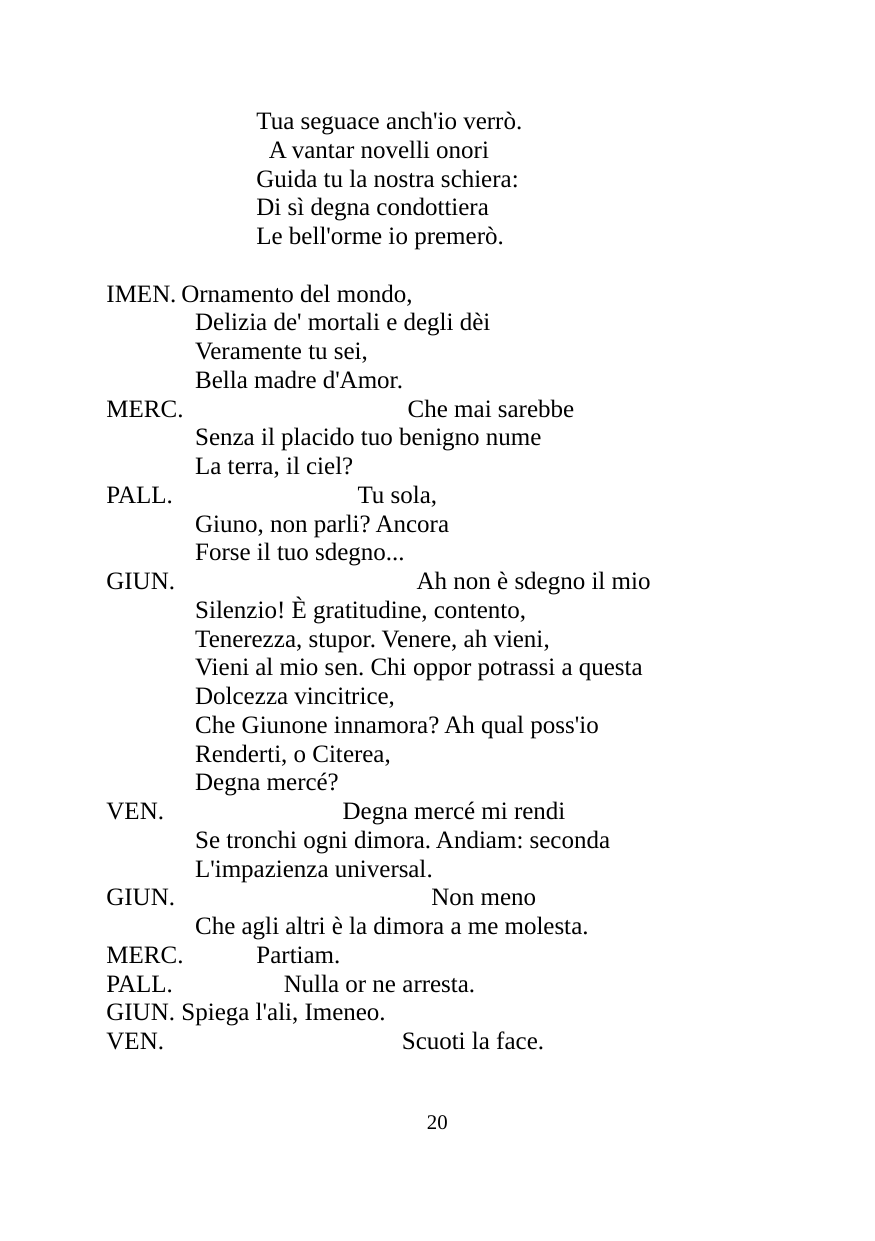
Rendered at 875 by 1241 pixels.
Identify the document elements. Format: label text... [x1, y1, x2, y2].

text GIUN. Ah non è sdegno il mio [106, 566, 768, 595]
text MERC. Che mai sarebbe [106, 394, 768, 422]
text Guida tu la nostra schiera: [256, 164, 768, 192]
text Vieni al mio sen. Chi oppor potrassi a questa [106, 652, 768, 681]
text Delizia de' mortali e degli dèi [106, 307, 768, 336]
text VEN. Degna mercé mi rendi [106, 796, 768, 825]
text Dolcezza vincitrice, [106, 681, 768, 710]
text IMEN. Ornamento del mondo, [106, 279, 768, 307]
text PALL. Tu sola, [106, 480, 768, 509]
text Giuno, non parli? Ancora [106, 509, 768, 537]
text Veramente tu sei, [106, 336, 768, 365]
text Silenzio! È gratitudine, contento, [106, 595, 768, 624]
text GIUN. Non meno [106, 882, 768, 911]
text Renderti, o Citerea, [106, 739, 768, 767]
text Forse il tuo sdegno... [106, 537, 768, 566]
text Che Giunone innamora? Ah qual poss'io [106, 710, 768, 739]
text Degna mercé? [106, 767, 768, 796]
text L'impazienza universal. [106, 854, 768, 882]
text GIUN. Spiega l'ali, Imeneo. [106, 997, 768, 1026]
text Tenerezza, stupor. Venere, ah vieni, [106, 624, 768, 652]
text Bella madre d'Amor. [106, 365, 768, 394]
text PALL. Nulla or ne arresta. [106, 969, 768, 997]
text La terra, il ciel? [106, 451, 768, 480]
text Se tronchi ogni dimora. Andiam: seconda [106, 825, 768, 854]
text Tua seguace anch'io verrò. [256, 106, 768, 135]
text Le bell'orme io premerò. [256, 221, 768, 250]
text A vantar novelli onori [269, 135, 768, 164]
text Senza il placido tuo benigno nume [106, 422, 768, 451]
text Di sì degna condottiera [256, 192, 768, 221]
text MERC. Partiam. [106, 940, 768, 969]
text Che agli altri è la dimora a me molesta. [106, 911, 768, 940]
text VEN. Scuoti la face. [106, 1026, 768, 1055]
